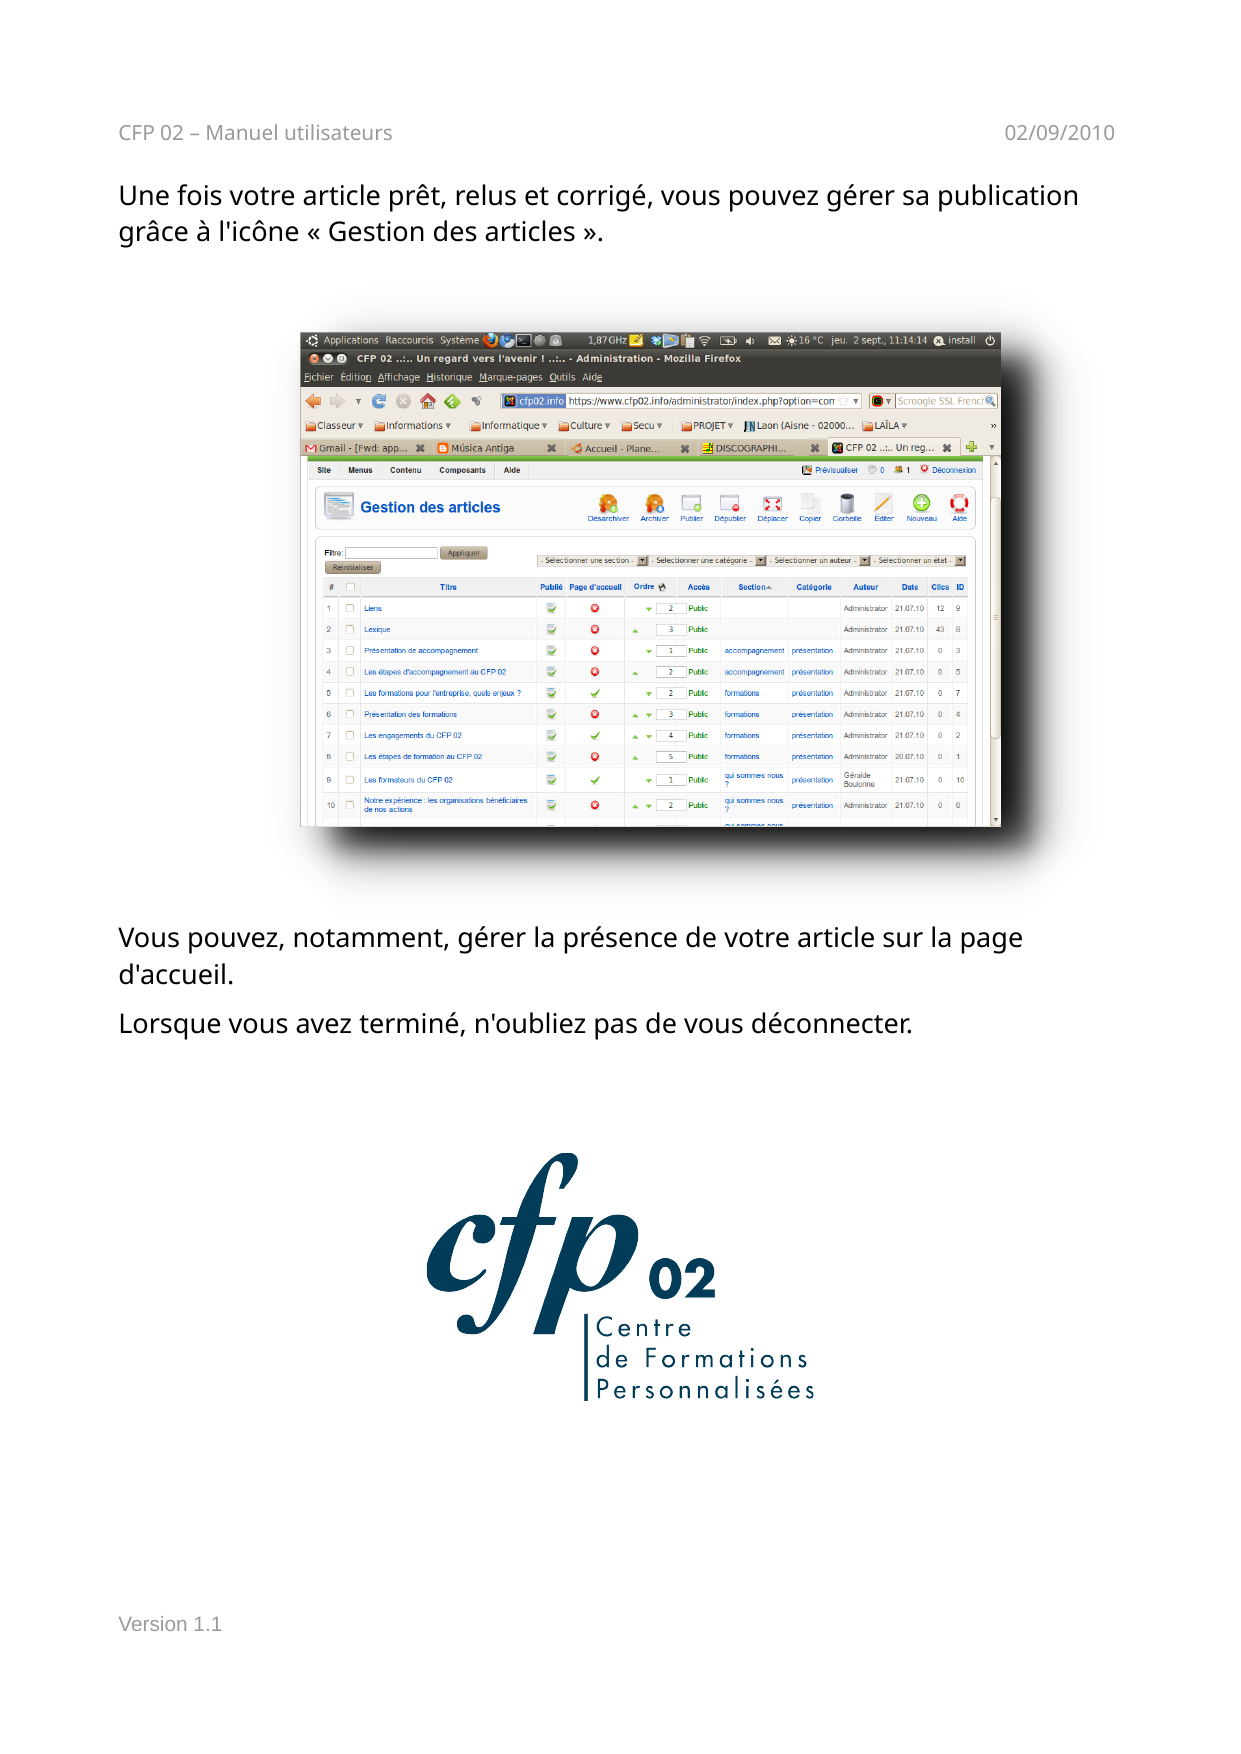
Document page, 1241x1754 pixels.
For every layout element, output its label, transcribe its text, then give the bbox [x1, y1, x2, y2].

picture [262, 285, 1102, 919]
text Une fois votre article prêt, relus et corrigé, vous pouvez gérer sa publication grâce à l'icône « Gestion des articles ». [118, 176, 1122, 250]
text Vous pouvez, notamment, gérer la présence de votre article sur la page d'accueil. [118, 262, 1122, 992]
picture [426, 1153, 814, 1401]
text Lorsque vous avez terminé, n'oubliez pas de vous déconnecter. [118, 1005, 1122, 1042]
